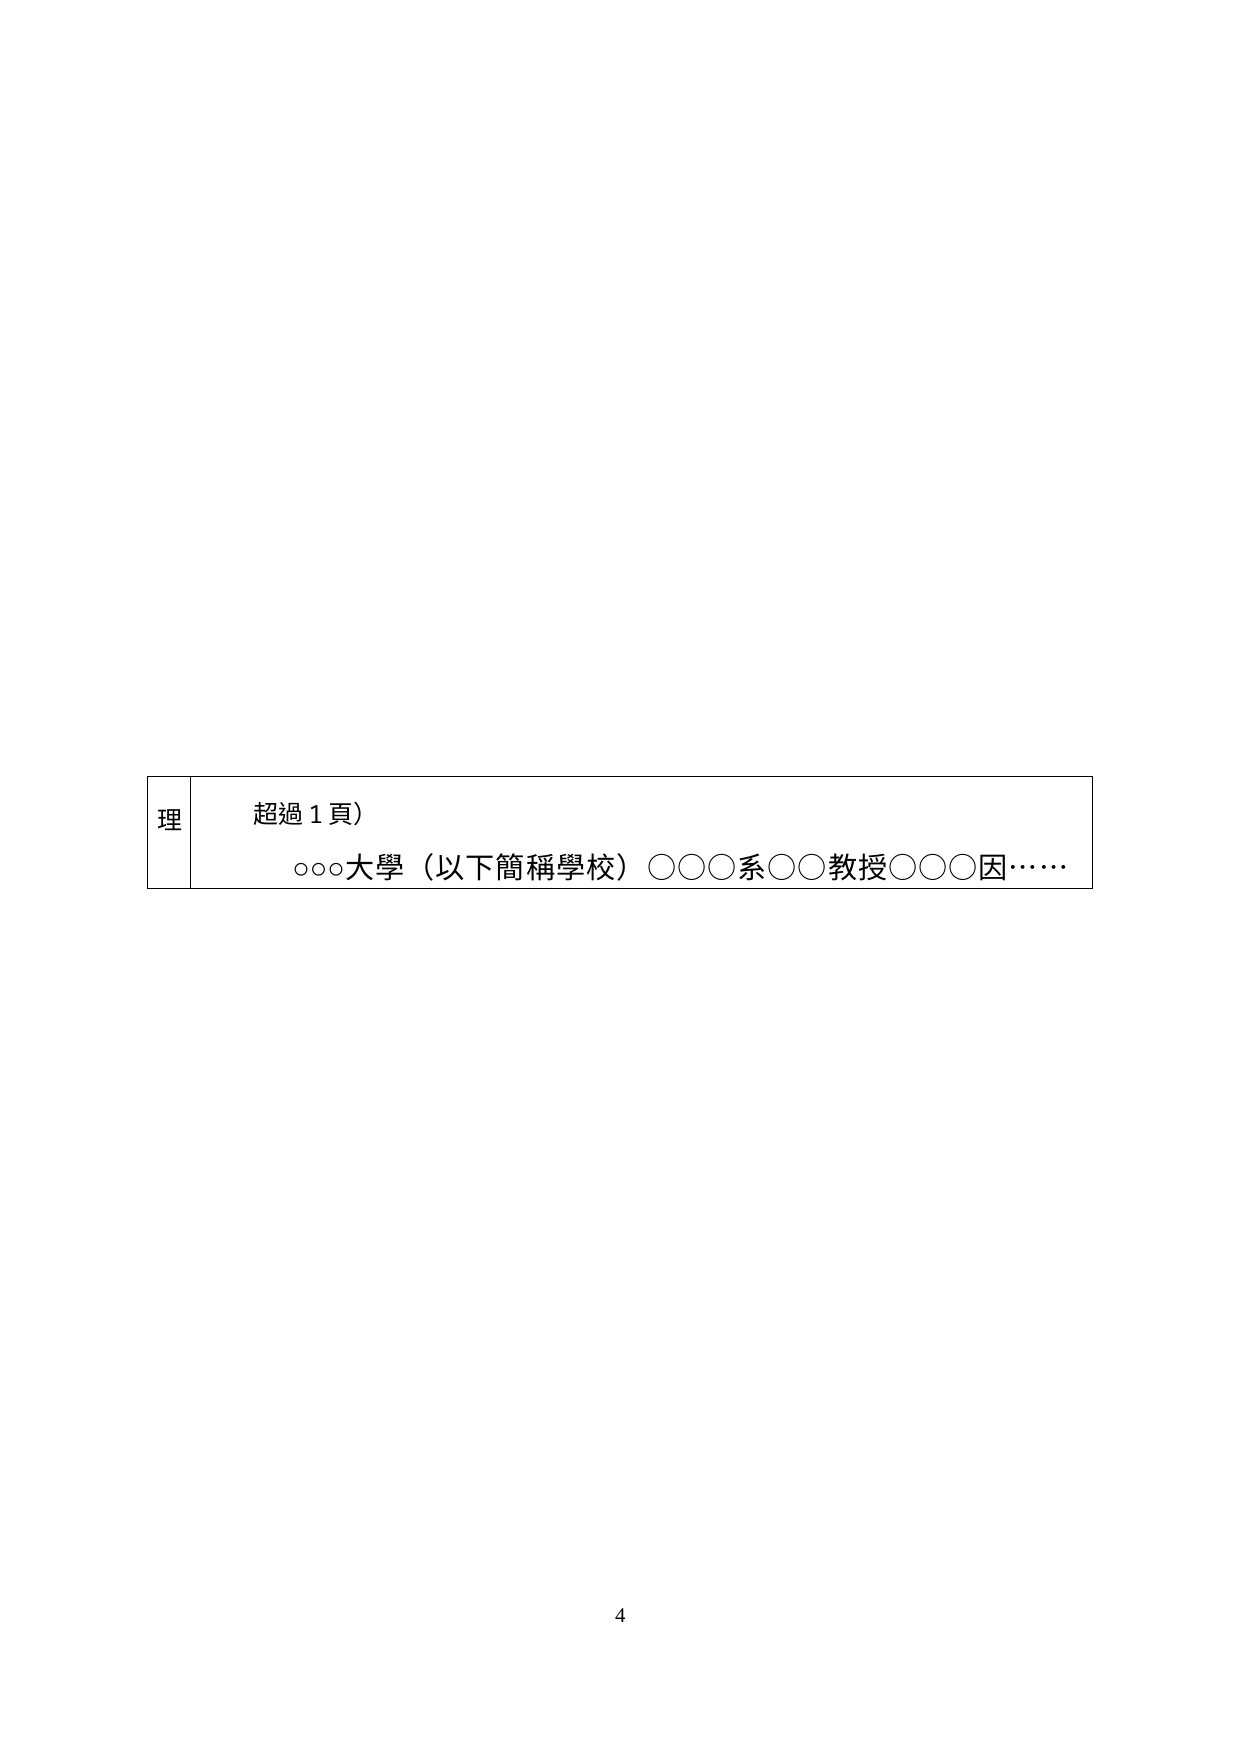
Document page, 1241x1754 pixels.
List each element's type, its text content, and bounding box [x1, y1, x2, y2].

table_cell 理 [148, 777, 190, 888]
table_cell 事由 （此段文字儘量精簡，使閱讀者能快速了解案情，以半頁為原則，最多勿超過1頁） ○○○大學（以下簡稱學校）○○○系○○教授○○○因……（請概述事發經過、或相關具體事實等等）。 學校於……（如有調查過程，請概述大概經過）。 學校提經教師評審委員會（以下簡稱教評會）審議……通過擬依教師法第14條第1項第11款「行為違反相關法規，經學校或有關機關查證屬實，有解聘及終身不得聘任為教師之必要」規定予以解聘（簡述學校教評會審議過程及決議依教師法第14條第1項第幾款解聘教師，及所違反之相關法規），學校以○○○年○○月○○日○○字第○○○○○○○○號函報教育部審核。 相關法令規章與函釋 教師法第14條：「（第1項）教師有下列各款情形之一者，應予解聘，且終身不得聘任為教師：……十一、行為違反相關法規，經學校或有關機關查證屬實，有解聘及終身不得聘任為教師之必要。……（第4項）……；有……第十一款規定情形之一者，應經教師評審委員會委員三分之二以上出席及出席委員三分之二以上之審議通過，並報主管機關核准後，予以解聘。」 教師法施行細則第7條第1項：「本法所稱解聘，指教師在聘約存續期間，經服務學校依規定程序終止聘約。」 大學法第20條第1項：「大學教師之聘任、升等、停聘、解聘、不續聘及資遣原因之認定等事項，應經教師評審委員會審議。」 ○○○○○○(以上填寫本案會用到的法令及學校規定，如有依學校規章逕提校教評會審議，或校教評會為變更原決議而提起復議之情形，請列出校內相關規定。另學校所報送之案件，只要檢附學校內部相關規章即可，其餘法令如教師法等無須檢附，以減少紙張浪費) --------------------------------------------------------------------- 虛線範圍之說明，請於函報本部時刪除，無需列於提案表上。 (以下所有調查、陳述意見及審議等過程，均應檢附相關證明文件) 證明文件請依下列說明編排： 按時間序，由下往上堆疊， 例如： 首先，系教評會會議資料放在最下面(如有調查者，請先放調查相關資料)， 其次，院教評會， 最後，校教評會資料放在最上面。 再附上，解聘通知書，校內相關章則等資料 除函報公文外，其餘文件請一律編寫頁碼(請用鉛筆編寫即可)，頁碼編寫方式說明如下： (1)除空白頁外，其餘每一頁都要編頁碼。 (2)頁碼從最後一頁開始編起，起始為「2」。 教育部規定，頁碼從文末開始往前編碼。即文末頁標寫「2」，再依序往上編「3……」。 例如：來文附件共100頁，最後一頁標寫「2」，最上面一頁標寫「101」。 (3)頁碼編寫位置：正面請標在右下角，背面頁請標在左下角。 --------------------------------------------------------------------- 學校教評會審議過程 系教評會：(PP.00-00)(請加註頁碼，以利閱讀) 1、於○○○年○○月○○日召開○○學年度第○○學期第○○次○○○系教評會(會議名稱請依學校實際狀況填寫)，全體委員○○名，實際出席○○名。 2、○師出席陳述意見，另提出書面陳述意見。(列席或書面)意見如下：(PP.00-00) 。 。 。 3、教評會或相關單位對○師陳述意見之回應如下： 。 。 。 4、決議：（議決時出席○○名，同意○○票，不同意○○票，廢票○○票，迴避○名，○○○○委員離席）（應敘明如何審酌案件情節，而議決1年至4年不得聘任為教師，或議決停聘6個月至3年；如為依教師法第18條第1項規定停聘案件，應論述其情節是否未達解聘程度） (請依決議內容完整呈現，請勿增刪) 。 。 。 院教評會：(PP.00-00) 1、於○○○年○○月○○日召開○○學年度第○○學期第○○次○○○院教評會(會議名稱請依學校實際狀況填寫)，全體委員○○名，實際出席○○名。 2、○師出席陳述意見，另提出書面陳述意見。(列席或書面)意見如下： 。 。 。 3、教評會或相關單位對○師陳述意見之回應如下： 。 。 。 4、決議：（議決時出席○○名，同意○○票，不同意○○票，廢票○○票，迴避○名，○○○○委員離席）（應敘明如何審酌案件情節，而議決1年至4年不得聘任為教師，或議決停聘6個月至3年；如為依教師法第18條第1項規定停聘案件，應論述其情節是否未達解聘程度） (請依決議內容完整呈現，請勿增刪) 。 。 。 校教評會：(PP.00-00) 1、於○○○年○○月○○日召開○○學年度第○○學期第○○次校教評會(會議名稱請依學校實際狀況填寫)，全體委員○○名（女性委員○名，男性委員○名），實際出席○○名。 2、○師出席陳述意見，另提出書面陳述意見。(列席或書面)意見如下： 。 。 。 3、教評會或相關單位對○師陳述意見之回應如下： 。 。 。 4、決議：（議決時出席○○名，同意○○票，不同意○○票，廢票○○票，迴避○名，○○○○委員離席）（應敘明如何審酌案件情節，而議決1年至4年不得聘任為教師，或議決停聘6個月至3年；如為依教師法第18條第1項規定停聘案件，應論述其情節是否未達解聘程度） (請依決議內容完整呈現，請勿增刪) 。 。 。 [191, 777, 1092, 888]
